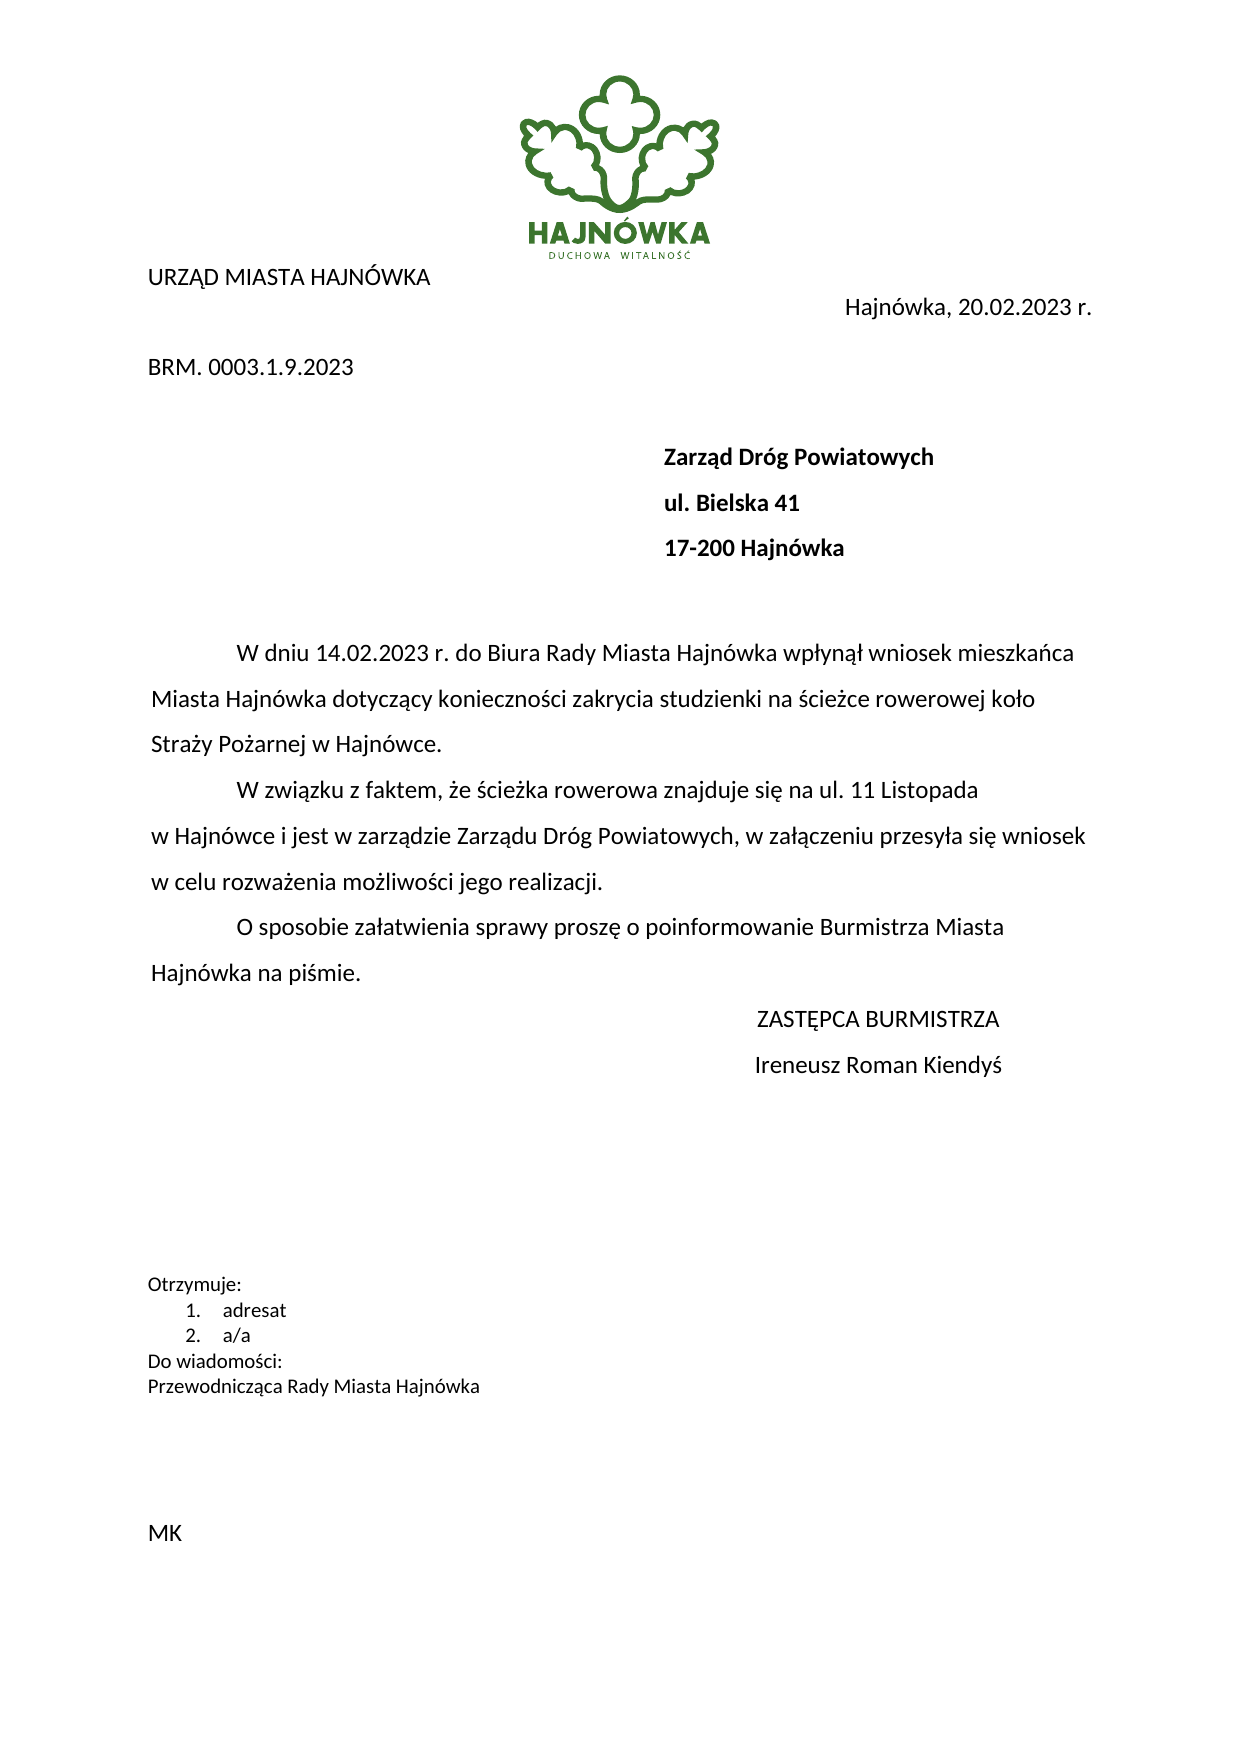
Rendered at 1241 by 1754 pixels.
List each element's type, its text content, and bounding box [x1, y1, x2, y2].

text W dniu 14.02.2023 r. do Biura Rady Miasta Hajnówka wpłynął wniosek mieszkańca Miasta Hajnówka dotyczący konieczności zakrycia studzienki na ścieżce rowerowej koło Straży Pożarnej w Hajnówce. [151, 637, 1093, 759]
list adresat [185, 1297, 1093, 1322]
text Ireneusz Roman Kiendyś [664, 1049, 1093, 1079]
text Do wiadomości: [148, 1348, 1093, 1373]
list a/a [185, 1322, 1093, 1348]
text MK [148, 1517, 1093, 1547]
text URZĄD MIASTA HAJNÓWKA [148, 261, 1093, 291]
text ZASTĘPCA BURMISTRZA [664, 1003, 1093, 1033]
text BRM. 0003.1.9.2023 [148, 351, 1093, 382]
text W związku z faktem, że ścieżka rowerowa znajduje się na ul. 11 Listopada w Hajnówce i jest w zarządzie Zarządu Dróg Powiatowych, w załączeniu przesyła się wniosek w celu rozważenia możliwości jego realizacji. [151, 774, 1093, 896]
text ul. Bielska 41 [664, 487, 1093, 517]
text 17-200 Hajnówka [664, 532, 1093, 563]
text Otrzymuje: [148, 1272, 1093, 1297]
text Hajnówka, 20.02.2023 r. [148, 291, 1093, 322]
text Przewodnicząca Rady Miasta Hajnówka [148, 1373, 1093, 1399]
text O sposobie załatwienia sprawy proszę o poinformowanie Burmistrza Miasta Hajnówka na piśmie. [151, 912, 1093, 988]
text Zarząd Dróg Powiatowych [664, 441, 1093, 471]
